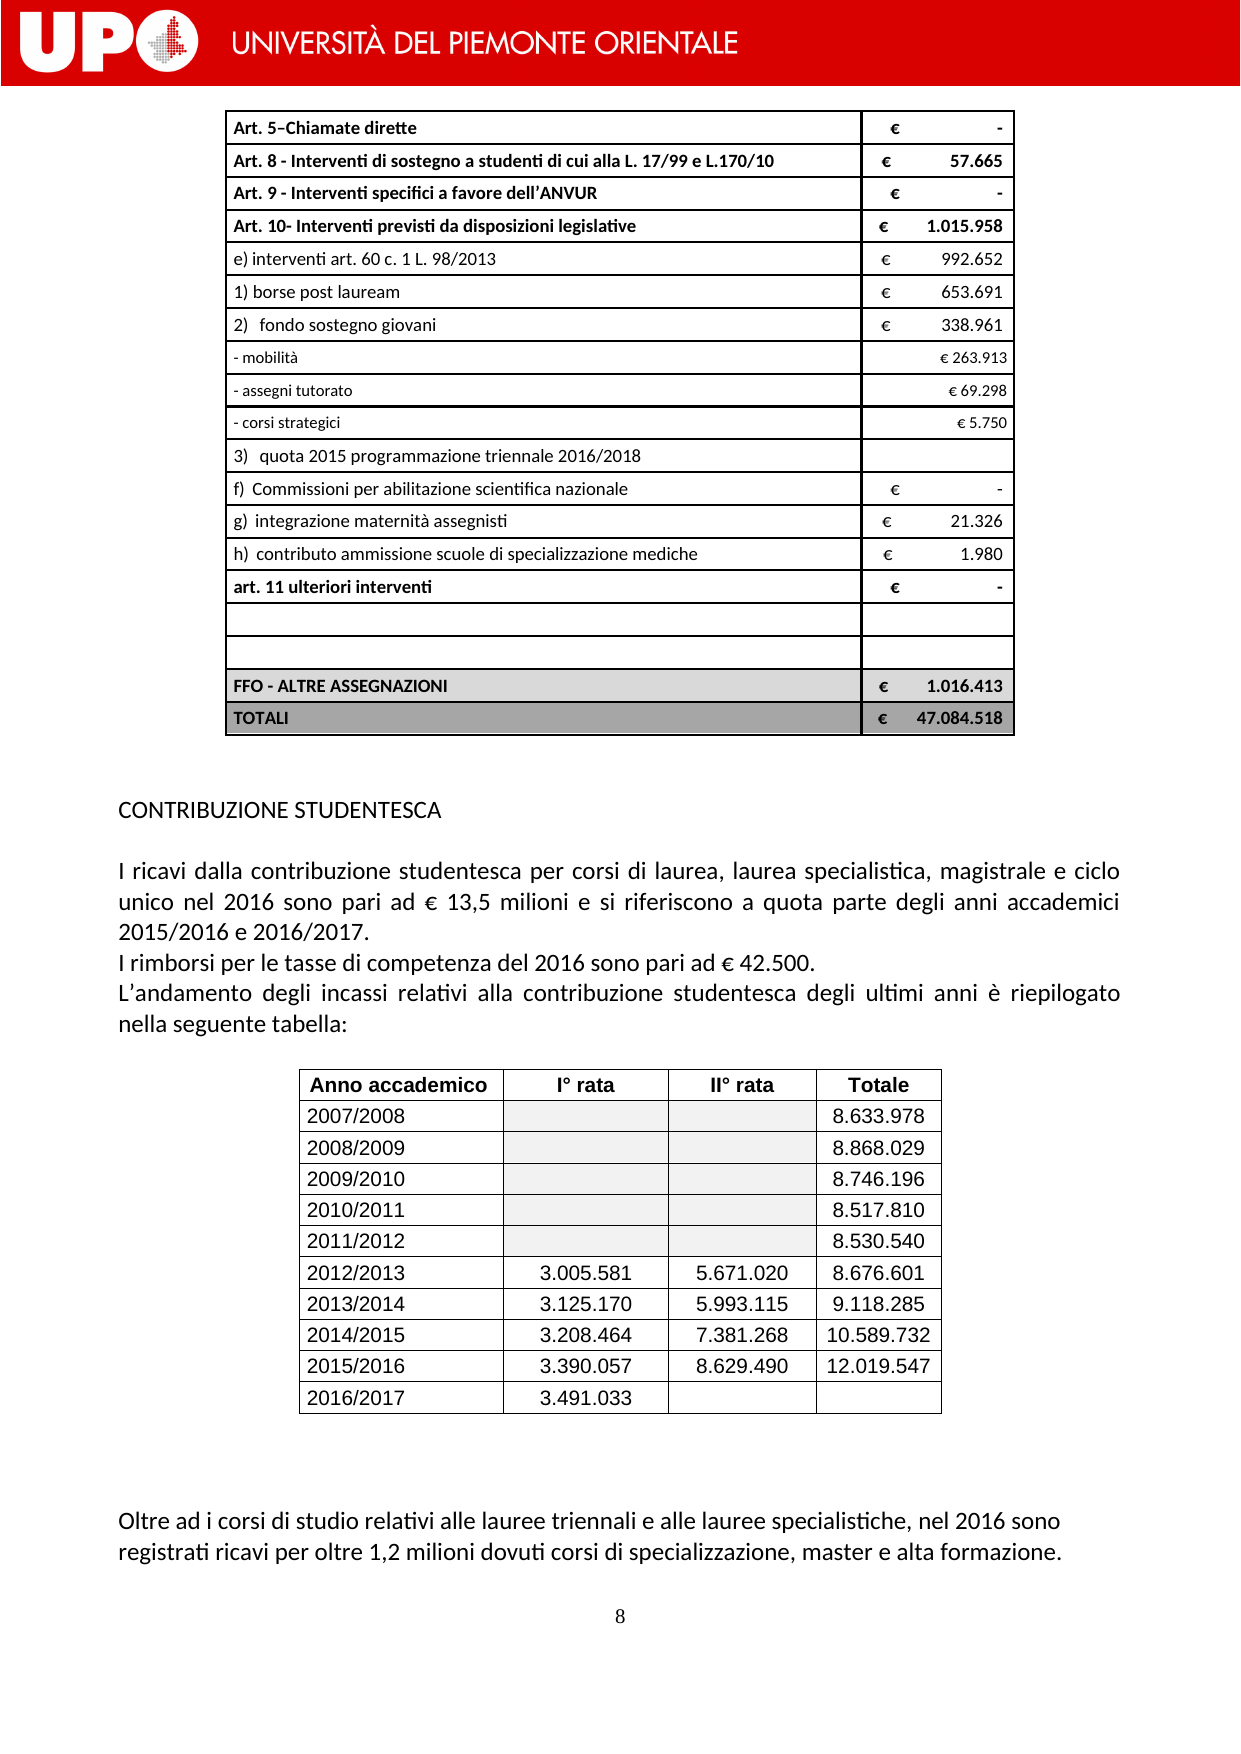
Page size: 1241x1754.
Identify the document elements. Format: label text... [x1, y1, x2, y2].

text I ricavi dalla contribuzione studentesca per corsi di laurea, laurea specialistica, magistrale e ciclo unico nel 2016 sono pari ad € 13,5 milioni e si riferiscono a quota parte degli anni accademici 2015/2016 e 2016/2017. [118, 855, 1122, 947]
table_cell e) interventi art. 60 c. 1 L. 98/2013 [227, 243, 860, 274]
table_cell 2007/2008 [300, 1101, 503, 1131]
table_cell € 263.913 [863, 342, 1013, 372]
table_cell 2010/2011 [300, 1195, 503, 1225]
table_cell € - [863, 112, 1013, 143]
table_cell [669, 1382, 816, 1412]
table_cell 7.381.268 [669, 1320, 816, 1350]
table_cell [504, 1132, 668, 1162]
table_cell 3.390.057 [504, 1351, 668, 1381]
text I rimborsi per le tasse di competenza del 2016 sono pari ad € 42.500. [118, 947, 1122, 977]
table_cell 2008/2009 [300, 1132, 503, 1162]
table_cell 2016/2017 [300, 1382, 503, 1412]
table_cell € 21.326 [863, 506, 1013, 537]
table_cell [504, 1101, 668, 1131]
table_cell € 1.015.958 [863, 211, 1013, 241]
table_cell 3.125.170 [504, 1289, 668, 1319]
table_cell 3) quota 2015 programmazione triennale 2016/2018 [227, 440, 860, 471]
table_cell € 47.084.518 [863, 703, 1013, 733]
table_cell [669, 1226, 816, 1256]
table_cell € 992.652 [863, 243, 1013, 274]
table_cell art. 11 ulteriori interventi [227, 571, 860, 602]
table_cell 2013/2014 [300, 1289, 503, 1319]
table_cell Art. 8 - Interventi di sostegno a studenti di cui alla L. 17/99 e L.170/10 [227, 145, 860, 176]
table_cell € 57.665 [863, 145, 1013, 176]
table_cell [669, 1132, 816, 1162]
table_cell [863, 604, 1013, 635]
table_cell 9.118.285 [817, 1289, 941, 1319]
table_cell FFO - ALTRE ASSEGNAZIONI [227, 670, 860, 701]
table_cell [227, 604, 860, 635]
table_cell [863, 440, 1013, 471]
table_cell 2) fondo sostegno giovani [227, 309, 860, 340]
table_header Anno accademico [300, 1070, 503, 1100]
table_cell [669, 1164, 816, 1194]
table_cell € 338.961 [863, 309, 1013, 340]
table_cell 8.746.196 [817, 1164, 941, 1194]
table_cell € 5.750 [863, 408, 1013, 438]
table_cell 8.676.601 [817, 1257, 941, 1287]
table_cell 8.868.029 [817, 1132, 941, 1162]
table_cell 1) borse post lauream [227, 276, 860, 307]
table_cell Art. 9 - Interventi specifici a favore dell’ANVUR [227, 178, 860, 208]
table_cell 2015/2016 [300, 1351, 503, 1381]
table_cell [227, 637, 860, 668]
table_header I° rata [504, 1070, 668, 1100]
table_cell € 653.691 [863, 276, 1013, 307]
table_cell 2012/2013 [300, 1257, 503, 1287]
table_cell Art. 5–Chiamate dirette [227, 112, 860, 143]
table_cell 2014/2015 [300, 1320, 503, 1350]
table_cell 3.005.581 [504, 1257, 668, 1287]
table_cell [504, 1226, 668, 1256]
text Oltre ad i corsi di studio relativi alle lauree triennali e alle lauree specialistiche, nel 2016 sono registrati ricavi per oltre 1,2 milioni dovuti corsi di specializzazione, master e alta formazione. [118, 1505, 1122, 1566]
table_cell 3.491.033 [504, 1382, 668, 1412]
table_cell [504, 1164, 668, 1194]
table_cell 5.993.115 [669, 1289, 816, 1319]
table_cell - corsi strategici [227, 408, 860, 438]
table_cell 3.208.464 [504, 1320, 668, 1350]
table_cell - mobilità [227, 342, 860, 372]
table_cell 2009/2010 [300, 1164, 503, 1194]
table_cell 2011/2012 [300, 1226, 503, 1256]
table_cell € 1.980 [863, 539, 1013, 569]
table_cell g) integrazione maternità assegnisti [227, 506, 860, 537]
table_cell [669, 1195, 816, 1225]
table_cell [817, 1382, 941, 1412]
table_cell 8.530.540 [817, 1226, 941, 1256]
table_cell 8.517.810 [817, 1195, 941, 1225]
table_cell € - [863, 571, 1013, 602]
table_cell [669, 1101, 816, 1131]
table_cell f) Commissioni per abilitazione scientifica nazionale [227, 473, 860, 504]
table_header II° rata [669, 1070, 816, 1100]
table_cell h) contributo ammissione scuole di specializzazione mediche [227, 539, 860, 569]
table_header Totale [817, 1070, 941, 1100]
table_cell € - [863, 473, 1013, 504]
table_cell Art. 10- Interventi previsti da disposizioni legislative [227, 211, 860, 241]
table_cell 8.629.490 [669, 1351, 816, 1381]
table_cell € - [863, 178, 1013, 208]
table_cell € 1.016.413 [863, 670, 1013, 701]
table_cell 8.633.978 [817, 1101, 941, 1131]
table_cell TOTALI [227, 703, 860, 733]
table_cell 5.671.020 [669, 1257, 816, 1287]
table_cell [863, 637, 1013, 668]
table_cell 10.589.732 [817, 1320, 941, 1350]
table_cell [504, 1195, 668, 1225]
text L’andamento degli incassi relativi alla contribuzione studentesca degli ultimi anni è riepilogato nella seguente tabella: [118, 977, 1122, 1038]
table_cell - assegni tutorato [227, 375, 860, 405]
table_cell € 69.298 [863, 375, 1013, 405]
table_cell 12.019.547 [817, 1351, 941, 1381]
text CONTRIBUZIONE STUDENTESCA [118, 794, 1122, 824]
